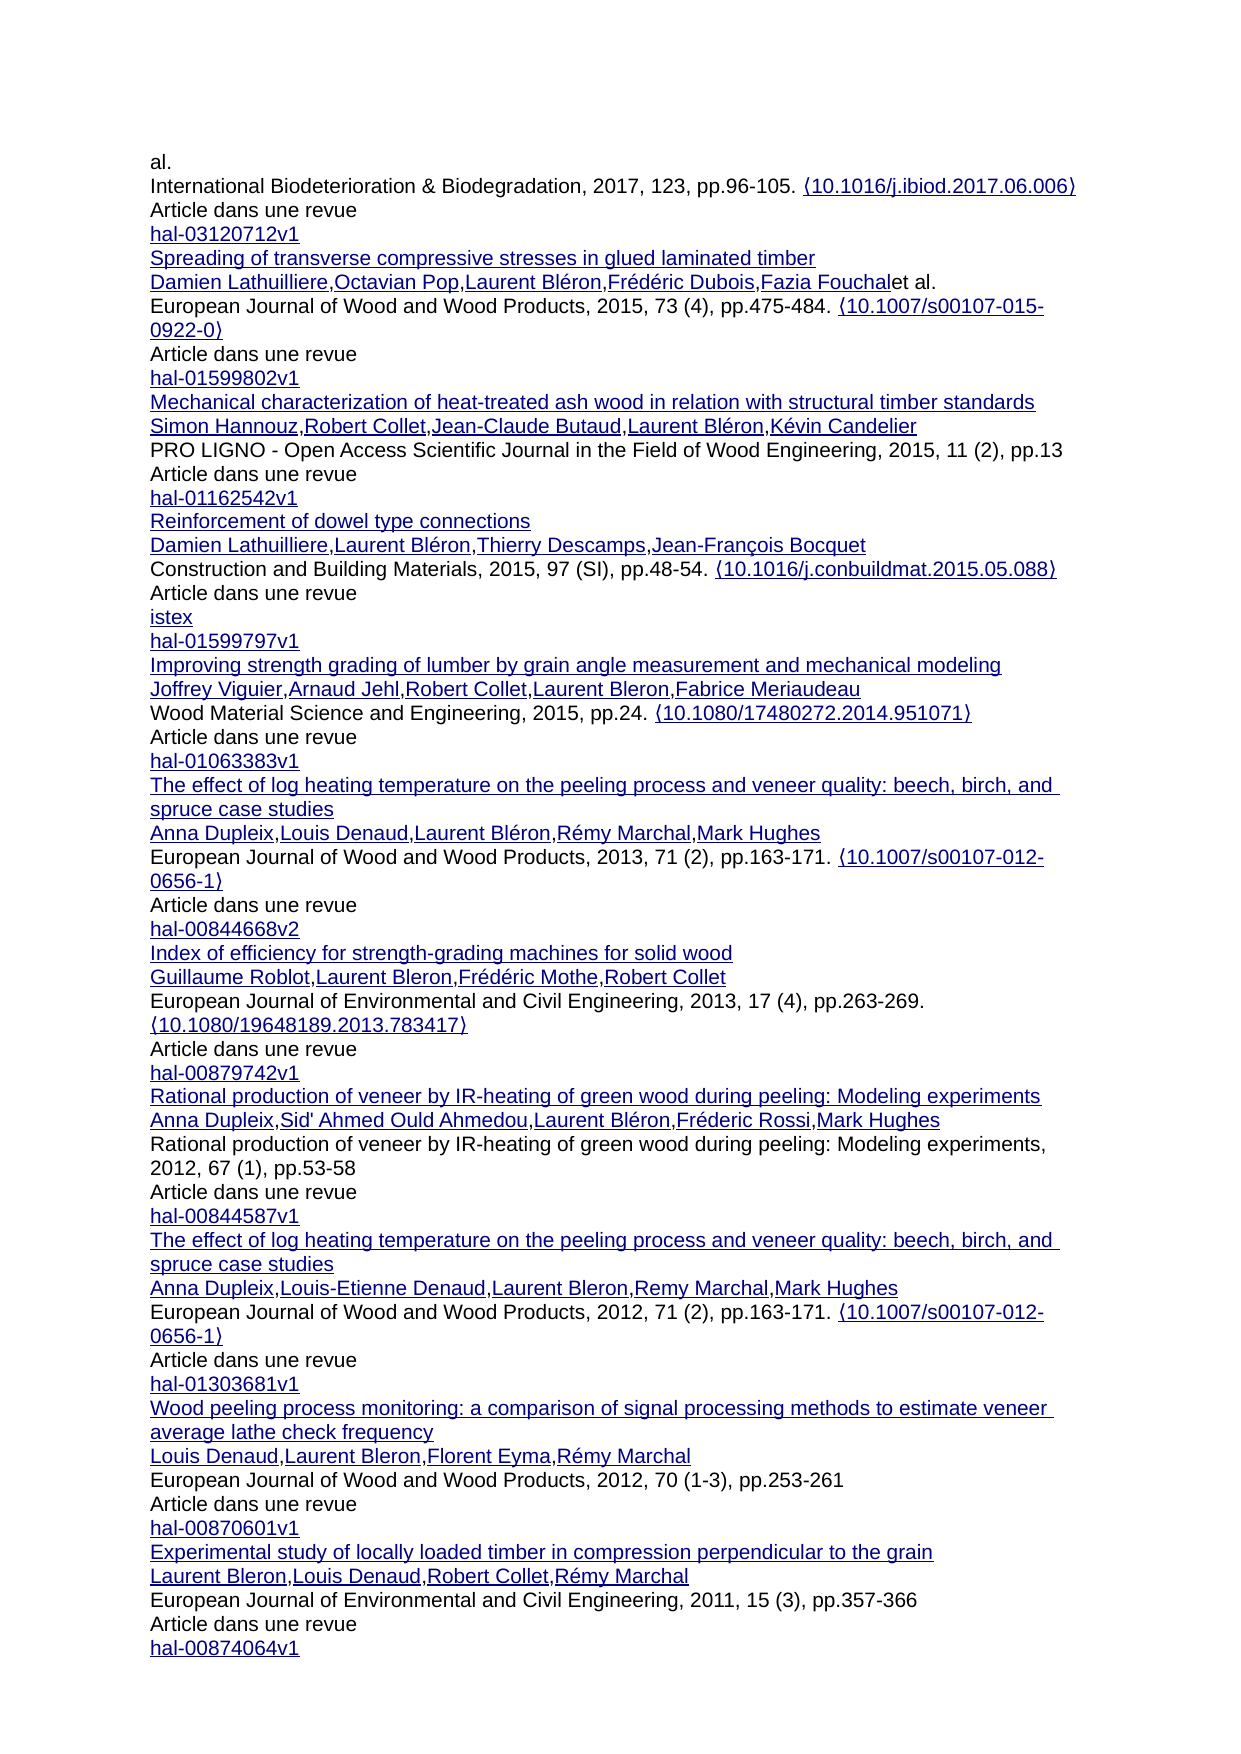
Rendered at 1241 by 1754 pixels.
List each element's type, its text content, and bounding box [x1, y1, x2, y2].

table_cell The effect of log heating temperature on the peeling process and veneer quality: beech, birch, and spruce case studies Anna Dupleix,Louis-Etienne Denaud,Laurent Bleron,Remy Marchal,Mark Hughes European Journal of Wood and Wood Products, 2012, 71 (2), pp.163-171. ⟨10.1007/s00107-012-0656-1⟩ Article dans une revue hal-01303681v1 [150, 1228, 1090, 1396]
table_cell Index of efficiency for strength-grading machines for solid wood Guillaume Roblot,Laurent Bleron,Frédéric Mothe,Robert Collet European Journal of Environmental and Civil Engineering, 2013, 17 (4), pp.263-269. ⟨10.1080/19648189.2013.783417⟩ Article dans une revue hal-00879742v1 [150, 941, 1090, 1084]
table_cell The effect of log heating temperature on the peeling process and veneer quality: beech, birch, and spruce case studies Anna Dupleix,Louis Denaud,Laurent Bléron,Rémy Marchal,Mark Hughes European Journal of Wood and Wood Products, 2013, 71 (2), pp.163-171. ⟨10.1007/s00107-012-0656-1⟩ Article dans une revue hal-00844668v2 [150, 773, 1090, 941]
table_cell Reinforcement of dowel type connections Damien Lathuilliere,Laurent Bléron,Thierry Descamps,Jean-François Bocquet Construction and Building Materials, 2015, 97 (SI), pp.48-54. ⟨10.1016/j.conbuildmat.2015.05.088⟩ Article dans une revue istex hal-01599797v1 [150, 509, 1090, 653]
table_cell Wood peeling process monitoring: a comparison of signal processing methods to estimate veneer average lathe check frequency Louis Denaud,Laurent Bleron,Florent Eyma,Rémy Marchal European Journal of Wood and Wood Products, 2012, 70 (1-3), pp.253-261 Article dans une revue hal-00870601v1 [150, 1396, 1090, 1539]
table_cell Improving strength grading of lumber by grain angle measurement and mechanical modeling Joffrey Viguier,Arnaud Jehl,Robert Collet,Laurent Bleron,Fabrice Meriaudeau Wood Material Science and Engineering, 2015, pp.24. ⟨10.1080/17480272.2014.951071⟩ Article dans une revue hal-01063383v1 [150, 653, 1090, 773]
table_cell Predicting the beech wood decay and strength loss in-ground Quentin Kleindienst,Arnaud Besserer,Marie-Laure Antoine,Christelle Perrin,Jean-François Bocquetet al. International Biodeterioration & Biodegradation, 2017, 123, pp.96-105. ⟨10.1016/j.ibiod.2017.06.006⟩ Article dans une revue hal-03120712v1 [150, 150, 1090, 246]
table_cell Rational production of veneer by IR-heating of green wood during peeling: Modeling experiments Anna Dupleix,Sid' Ahmed Ould Ahmedou,Laurent Bléron,Fréderic Rossi,Mark Hughes Rational production of veneer by IR-heating of green wood during peeling: Modeling experiments, 2012, 67 (1), pp.53-58 Article dans une revue hal-00844587v1 [150, 1084, 1090, 1228]
table_cell Experimental study of locally loaded timber in compression perpendicular to the grain Laurent Bleron,Louis Denaud,Robert Collet,Rémy Marchal European Journal of Environmental and Civil Engineering, 2011, 15 (3), pp.357-366 Article dans une revue hal-00874064v1 [150, 1540, 1090, 1659]
table_cell Mechanical characterization of heat-treated ash wood in relation with structural timber standards Simon Hannouz,Robert Collet,Jean-Claude Butaud,Laurent Bléron,Kévin Candelier PRO LIGNO - Open Access Scientific Journal in the Field of Wood Engineering, 2015, 11 (2), pp.13 Article dans une revue hal-01162542v1 [150, 390, 1090, 509]
table_cell Spreading of transverse compressive stresses in glued laminated timber Damien Lathuilliere,Octavian Pop,Laurent Bléron,Frédéric Dubois,Fazia Fouchalet al. European Journal of Wood and Wood Products, 2015, 73 (4), pp.475-484. ⟨10.1007/s00107-015-0922-0⟩ Article dans une revue hal-01599802v1 [150, 246, 1090, 389]
